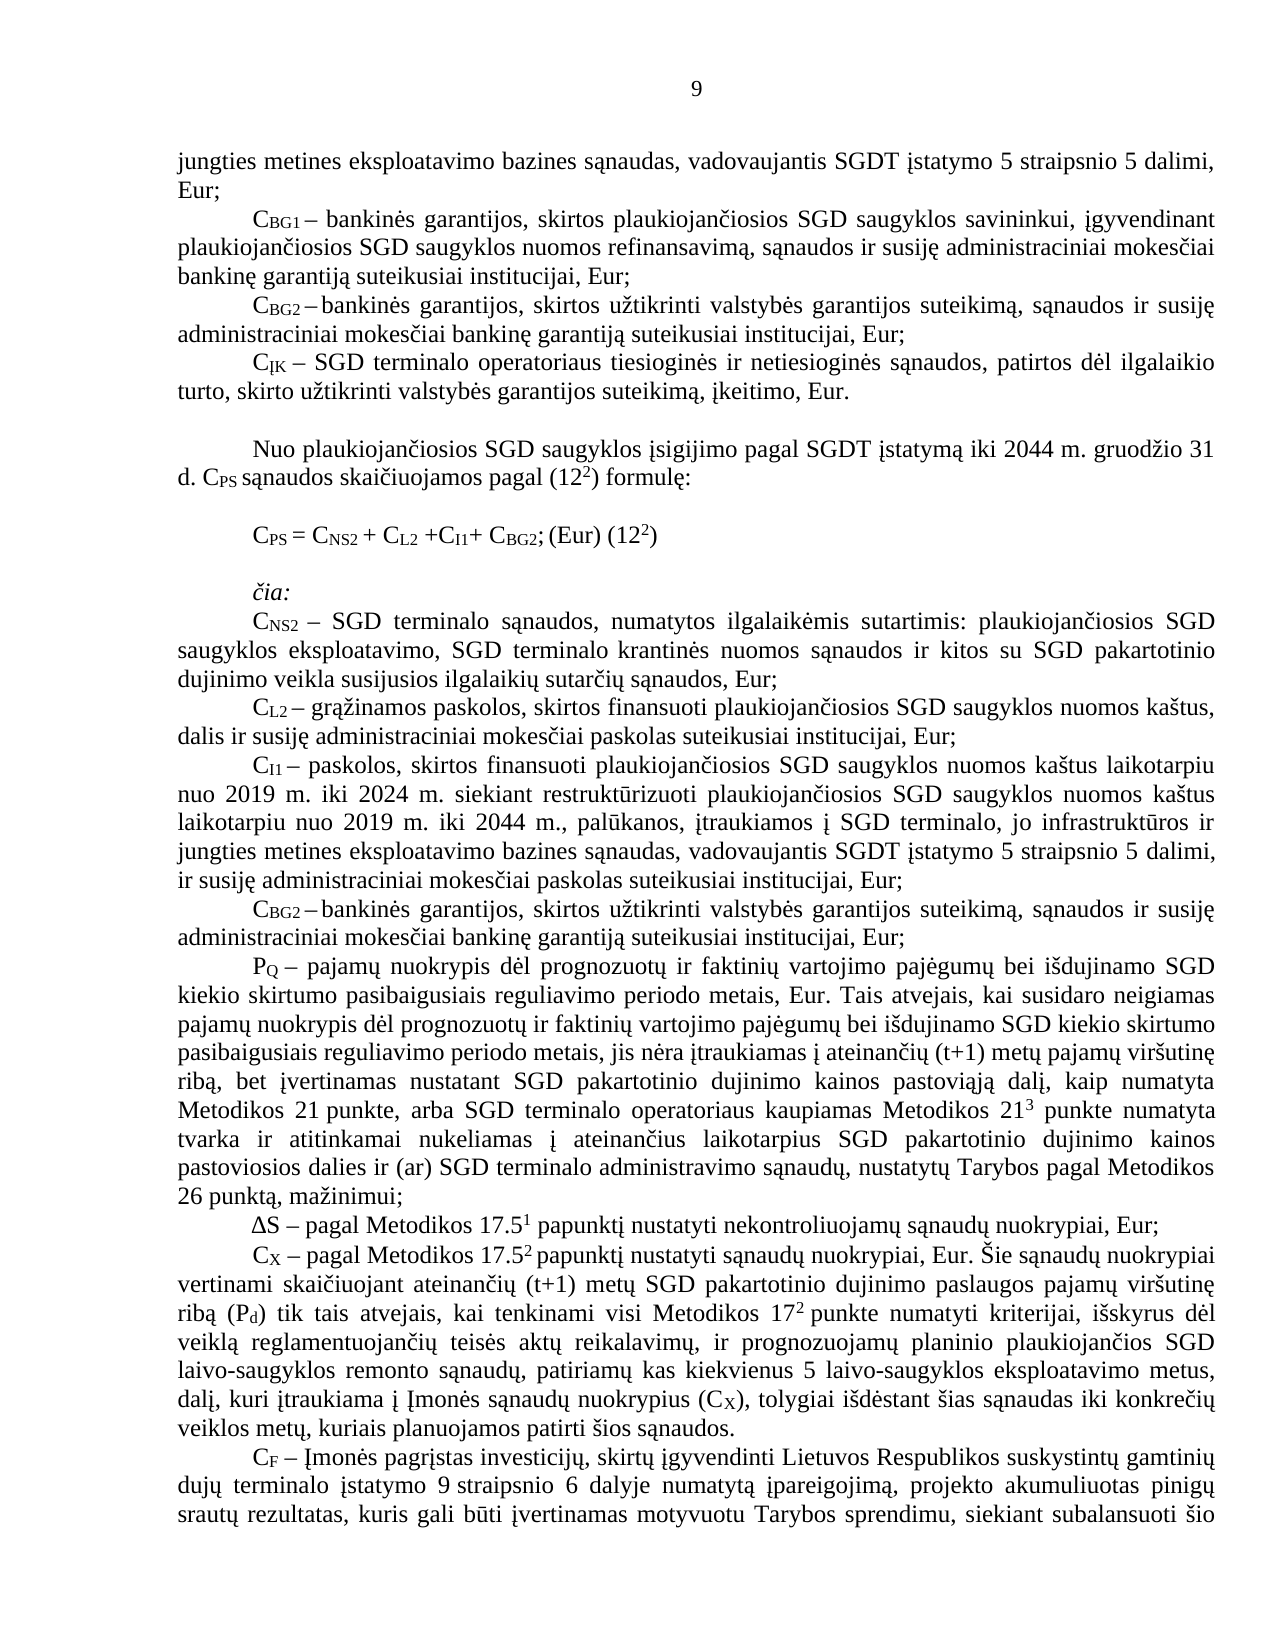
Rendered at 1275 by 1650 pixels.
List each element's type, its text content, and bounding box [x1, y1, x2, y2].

text CĮK – SGD terminalo operatoriaus tiesioginės ir netiesioginės sąnaudos, patirtos dėl ilgalaikio turto, skirto užtikrinti valstybės garantijos suteikimą, įkeitimo, Eur. [177, 347, 1216, 405]
text Nuo plaukiojančiosios SGD saugyklos įsigijimo pagal SGDT įstatymą iki 2044 m. gruodžio 31 d. CPS sąnaudos skaičiuojamos pagal (122) formulę: [177, 434, 1216, 491]
text PQ – pajamų nuokrypis dėl prognozuotų ir faktinių vartojimo pajėgumų bei išdujinamo SGD kiekio skirtumo pasibaigusiais reguliavimo periodo metais, Eur. Tais atvejais, kai susidaro neigiamas pajamų nuokrypis dėl prognozuotų ir faktinių vartojimo pajėgumų bei išdujinamo SGD kiekio skirtumo pasibaigusiais reguliavimo periodo metais, jis nėra įtraukiamas į ateinančių (t+1) metų pajamų viršutinę ribą, bet įvertinamas nustatant SGD pakartotinio dujinimo kainos pastoviąją dalį, kaip numatyta Metodikos 21 punkte, arba SGD terminalo operatoriaus kaupiamas Metodikos 213 punkte numatyta tvarka ir atitinkamai nukeliamas į ateinančius laikotarpius SGD pakartotinio dujinimo kainos pastoviosios dalies ir (ar) SGD terminalo administravimo sąnaudų, nustatytų Tarybos pagal Metodikos 26 punktą, mažinimui; [177, 951, 1216, 1210]
text CBG2 – bankinės garantijos, skirtos užtikrinti valstybės garantijos suteikimą, sąnaudos ir susiję administraciniai mokesčiai bankinę garantiją suteikusiai institucijai, Eur; [177, 894, 1216, 951]
text CF – Įmonės pagrįstas investicijų, skirtų įgyvendinti Lietuvos Respublikos suskystintų gamtinių dujų terminalo įstatymo 9 straipsnio 6 dalyje numatytą įpareigojimą, projekto akumuliuotas pinigų srautų rezultatas, kuris gali būti įvertinamas motyvuotu Tarybos sprendimu, siekiant subalansuoti šio [177, 1442, 1216, 1528]
text CI1 – paskolos, skirtos finansuoti plaukiojančiosios SGD saugyklos nuomos kaštus laikotarpiu nuo 2019 m. iki 2024 m. siekiant restruktūrizuoti plaukiojančiosios SGD saugyklos nuomos kaštus laikotarpiu nuo 2019 m. iki 2044 m., palūkanos, įtraukiamos į SGD terminalo, jo infrastruktūros ir jungties metines eksploatavimo bazines sąnaudas, vadovaujantis SGDT įstatymo 5 straipsnio 5 dalimi, ir susiję administraciniai mokesčiai paskolas suteikusiai institucijai, Eur; [177, 750, 1216, 894]
text CL2 – grąžinamos paskolos, skirtos finansuoti plaukiojančiosios SGD saugyklos nuomos kaštus, dalis ir susiję administraciniai mokesčiai paskolas suteikusiai institucijai, Eur; [177, 692, 1216, 750]
text CNS2 – SGD terminalo sąnaudos, numatytos ilgalaikėmis sutartimis: plaukiojančiosios SGD saugyklos eksploatavimo, SGD terminalo krantinės nuomos sąnaudos ir kitos su SGD pakartotinio dujinimo veikla susijusios ilgalaikių sutarčių sąnaudos, Eur; [177, 606, 1216, 692]
text jungties metines eksploatavimo bazines sąnaudas, vadovaujantis SGDT įstatymo 5 straipsnio 5 dalimi, Eur; [177, 146, 1216, 204]
text CBG2 – bankinės garantijos, skirtos užtikrinti valstybės garantijos suteikimą, sąnaudos ir susiję administraciniai mokesčiai bankinę garantiją suteikusiai institucijai, Eur; [177, 290, 1216, 347]
text CBG1 – bankinės garantijos, skirtos plaukiojančiosios SGD saugyklos savininkui, įgyvendinant plaukiojančiosios SGD saugyklos nuomos refinansavimą, sąnaudos ir susiję administraciniai mokesčiai bankinę garantiją suteikusiai institucijai, Eur; [177, 204, 1216, 290]
text CX – pagal Metodikos 17.52 papunktį nustatyti sąnaudų nuokrypiai, Eur. Šie sąnaudų nuokrypiai vertinami skaičiuojant ateinančių (t+1) metų SGD pakartotinio dujinimo paslaugos pajamų viršutinę ribą (Pd) tik tais atvejais, kai tenkinami visi Metodikos 172 punkte numatyti kriterijai, išskyrus dėl veiklą reglamentuojančių teisės aktų reikalavimų, ir prognozuojamų planinio plaukiojančios SGD laivo-saugyklos remonto sąnaudų, patiriamų kas kiekvienus 5 laivo-saugyklos eksploatavimo metus, dalį, kuri įtraukiama į Įmonės sąnaudų nuokrypius (CX), tolygiai išdėstant šias sąnaudas iki konkrečių veiklos metų, kuriais planuojamos patirti šios sąnaudos. [177, 1241, 1216, 1442]
text čia: [177, 577, 1216, 606]
text CPS = CNS2 + CL2 +CI1+ CBG2; (Eur) (122) [177, 520, 1216, 549]
text ∆S – pagal Metodikos 17.51 papunktį nustatyti nekontroliuojamų sąnaudų nuokrypiai, Eur; [177, 1210, 1216, 1239]
